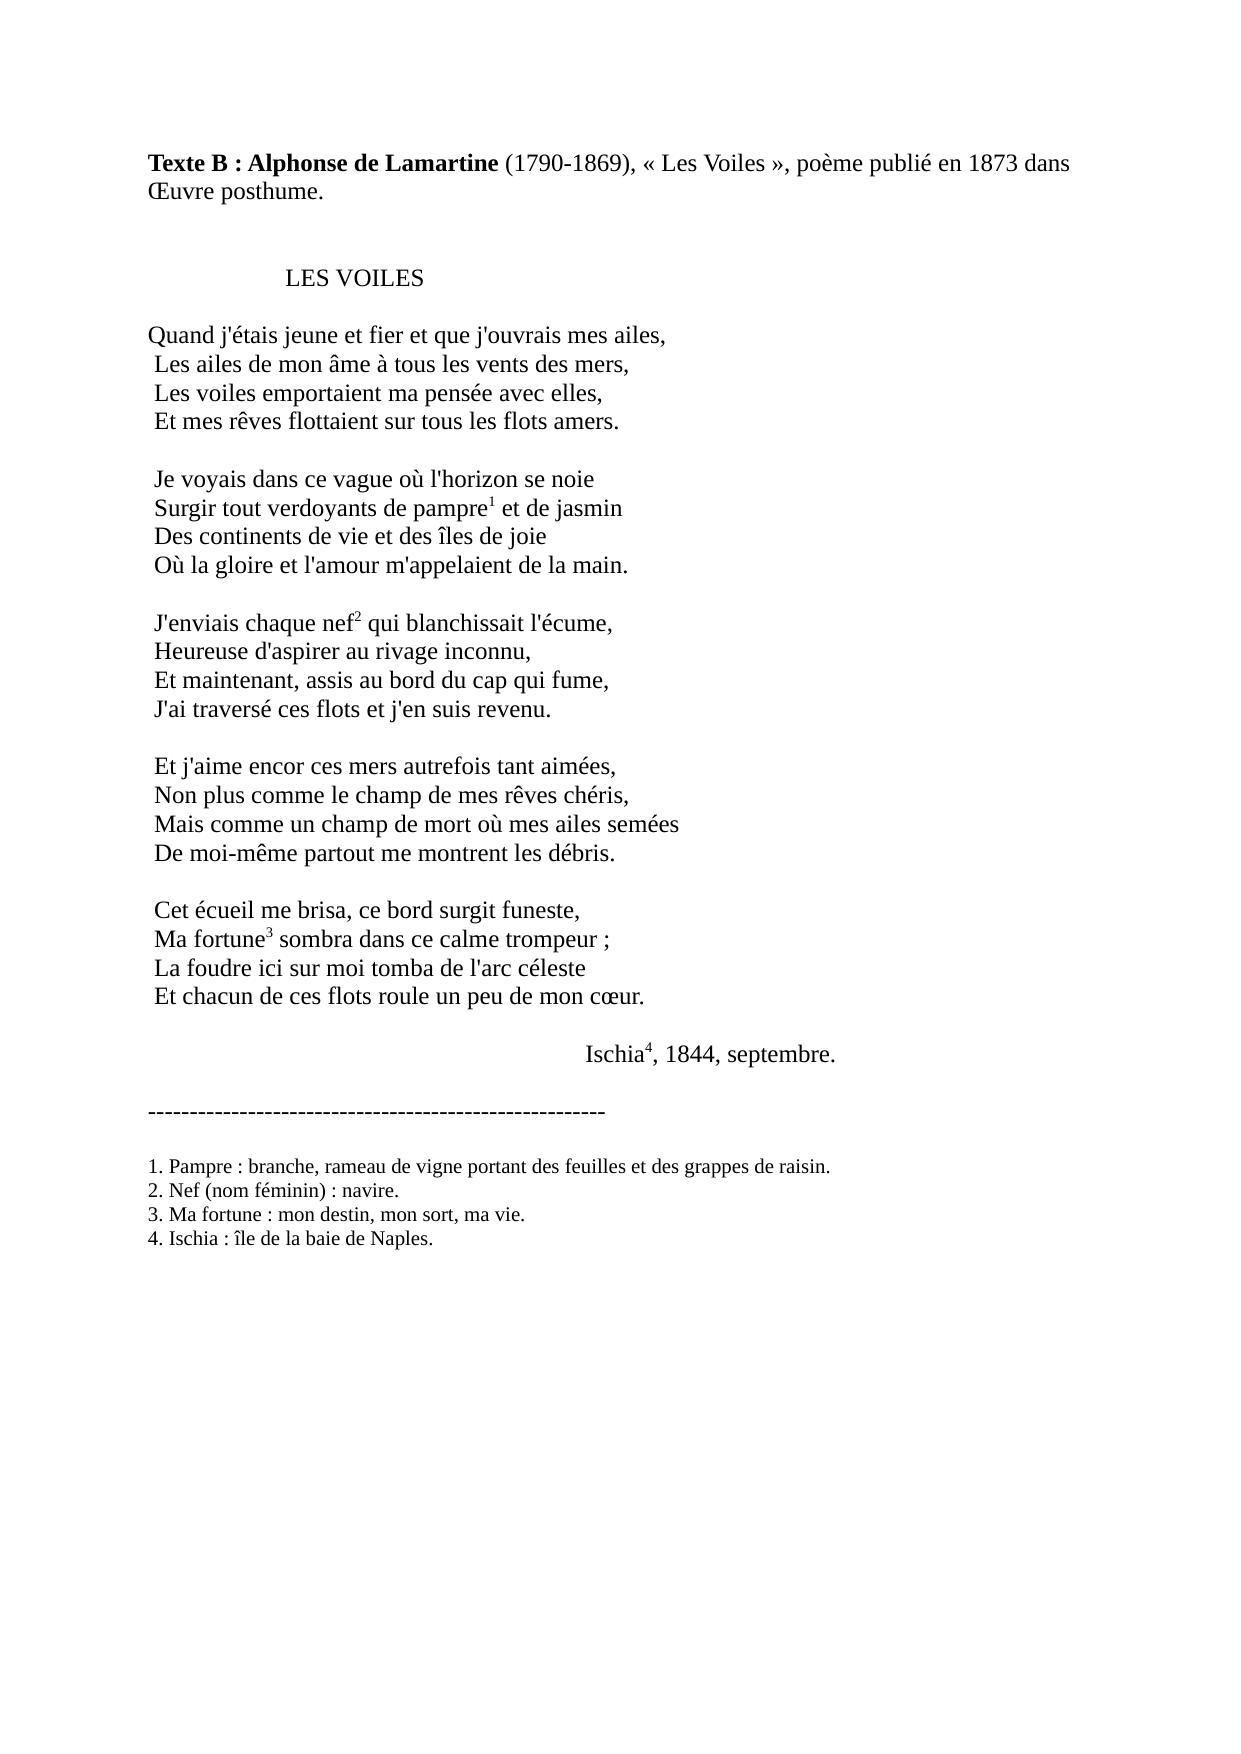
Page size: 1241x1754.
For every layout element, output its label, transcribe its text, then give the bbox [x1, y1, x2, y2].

text Cet écueil me brisa, ce bord surgit funeste, [148, 895, 1093, 924]
text Et chacun de ces flots roule un peu de mon cœur. [148, 981, 1093, 1010]
text La foudre ici sur moi tomba de l'arc céleste [148, 953, 1093, 981]
text LES VOILES [148, 263, 1093, 291]
text Des continents de vie et des îles de joie [148, 521, 1093, 550]
text Non plus comme le champ de mes rêves chéris, [148, 780, 1093, 809]
text Et j'aime encor ces mers autrefois tant aimées, [148, 751, 1093, 780]
text Heureuse d'aspirer au rivage inconnu, [148, 636, 1093, 665]
text Je voyais dans ce vague où l'horizon se noie [148, 464, 1093, 493]
text Et mes rêves flottaient sur tous les flots amers. [148, 406, 1093, 435]
text ------------------------------------------------------- [148, 1096, 1093, 1125]
text Les ailes de mon âme à tous les vents des mers, [148, 349, 1093, 378]
text Où la gloire et l'amour m'appelaient de la main. [148, 550, 1093, 579]
text Quand j'étais jeune et fier et que j'ouvrais mes ailes, [148, 320, 1093, 349]
text 1. Pampre : branche, rameau de vigne portant des feuilles et des grappes de raisin. [148, 1154, 1093, 1178]
text 2. Nef (nom féminin) : navire. [148, 1178, 1093, 1202]
text Mais comme un champ de mort où mes ailes semées [148, 809, 1093, 838]
text 4. Ischia : île de la baie de Naples. [148, 1226, 1093, 1250]
text Les voiles emportaient ma pensée avec elles, [148, 378, 1093, 406]
text Ma fortune3 sombra dans ce calme trompeur ; [148, 924, 1093, 953]
text Texte B : Alphonse de Lamartine (1790-1869), « Les Voiles », poème publié en 1873 dans Œuvre posthume. [148, 148, 1093, 205]
text 3. Ma fortune : mon destin, mon sort, ma vie. [148, 1202, 1093, 1226]
text Surgir tout verdoyants de pampre1 et de jasmin [148, 493, 1093, 521]
text J'enviais chaque nef2 qui blanchissait l'écume, [148, 608, 1093, 636]
text Ischia4, 1844, septembre. [148, 1039, 1093, 1068]
text De moi-même partout me montrent les débris. [148, 838, 1093, 866]
text J'ai traversé ces flots et j'en suis revenu. [148, 694, 1093, 723]
text Et maintenant, assis au bord du cap qui fume, [148, 665, 1093, 694]
